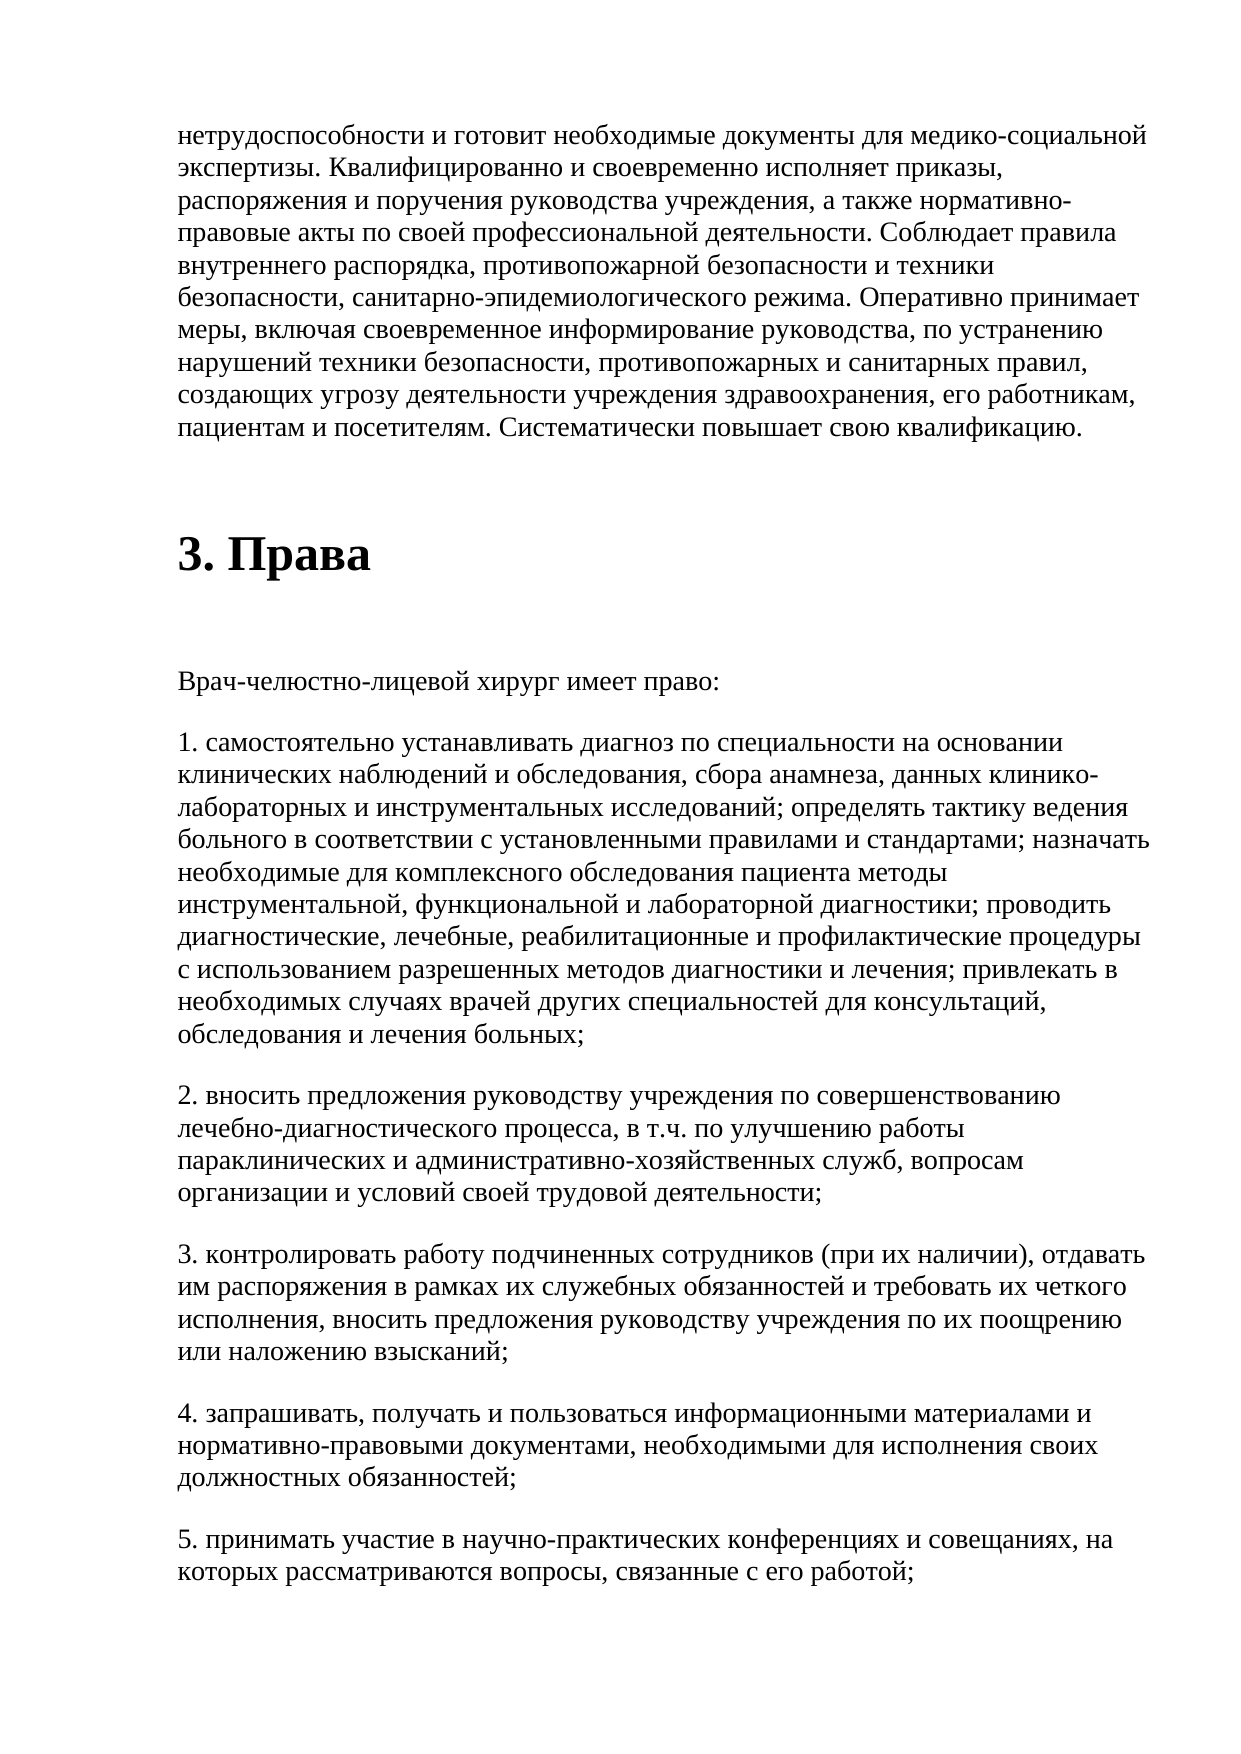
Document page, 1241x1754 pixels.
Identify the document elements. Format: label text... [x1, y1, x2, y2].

text 1. самостоятельно устанавливать диагноз по специальности на основании клинических наблюдений и обследования, сбора анамнеза, данных клинико-лабораторных и инструментальных исследований; определять тактику ведения больного в соответствии с установленными правилами и стандартами; назначать необходимые для комплексного обследования пациента методы инструментальной, функциональной и лабораторной диагностики; проводить диагностические, лечебные, реабилитационные и профилактические процедуры с использованием разрешенных методов диагностики и лечения; привлекать в необходимых случаях врачей других специальностей для консультаций, обследования и лечения больных; [177, 725, 1152, 1049]
text 3. контролировать работу подчиненных сотрудников (при их наличии), отдавать им распоряжения в рамках их служебных обязанностей и требовать их четкого исполнения, вносить предложения руководству учреждения по их поощрению или наложению взысканий; [177, 1237, 1152, 1367]
text 4. запрашивать, получать и пользоваться информационными материалами и нормативно-правовыми документами, необходимыми для исполнения своих должностных обязанностей; [177, 1396, 1152, 1493]
text 5. принимать участие в научно-практических конференциях и совещаниях, на которых рассматриваются вопросы, связанные с его работой; [177, 1522, 1152, 1587]
text нетрудоспособности и готовит необходимые документы для медико-социальной экспертизы. Квалифицированно и своевременно исполняет приказы, распоряжения и поручения руководства учреждения, а также нормативно-правовые акты по своей профессиональной деятельности. Соблюдает правила внутреннего распорядка, противопожарной безопасности и техники безопасности, санитарно-эпидемиологического режима. Оперативно принимает меры, включая своевременное информирование руководства, по устранению нарушений техники безопасности, противопожарных и санитарных правил, создающих угрозу деятельности учреждения здравоохранения, его работникам, пациентам и посетителям. Систематически повышает свою квалификацию. [177, 118, 1152, 442]
text 2. вносить предложения руководству учреждения по совершенствованию лечебно-диагностического процесса, в т.ч. по улучшению работы параклинических и административно-хозяйственных служб, вопросам организации и условий своей трудовой деятельности; [177, 1078, 1152, 1208]
text Врач-челюстно-лицевой хирург имеет право: [177, 663, 1152, 696]
subtitle 3. Права [177, 524, 1152, 582]
